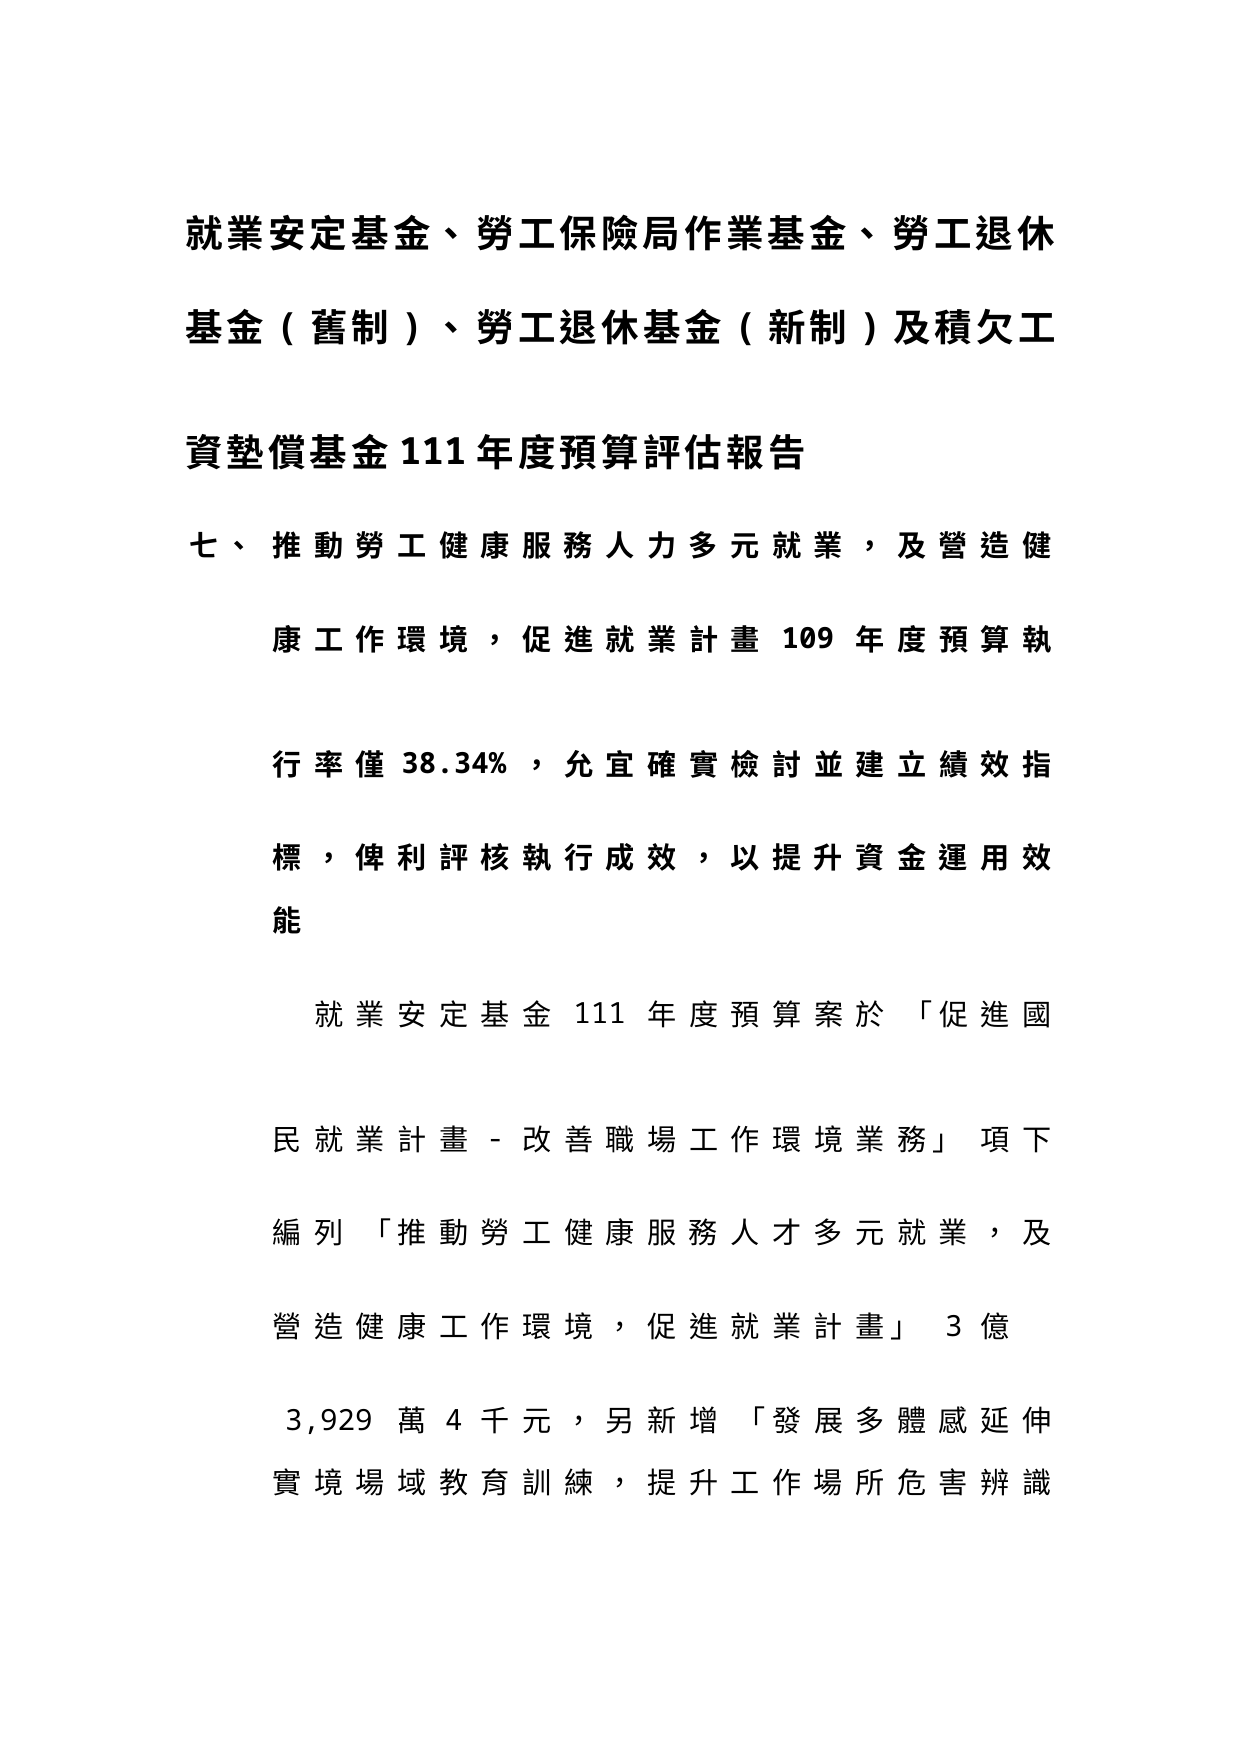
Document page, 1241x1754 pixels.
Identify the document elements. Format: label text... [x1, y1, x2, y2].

text 七、推動勞工健康服務人力多元就業，及營造健康工作環境，促進就業計畫109年度預算執行率僅38.34%，允宜確實檢討並建立績效指標，俾利評核執行成效，以提升資金運用效能 [183, 502, 1058, 939]
text 就業安定基金、勞工保險局作業基金、勞工退休基金(舊制)、勞工退休基金(新制)及積欠工資墊償基金111年度預算評估報告 [183, 189, 1058, 502]
text 就業安定基金111年度預算案於「促進國民就業計畫-改善職場工作環境業務」項下編列「推動勞工健康服務人才多元就業，及營造健康工作環境，促進就業計畫」3億3,929萬4千元，另新增「發展多體感延伸實境場域教育訓練，提升工作場所危害辨識 [242, 939, 1058, 1502]
